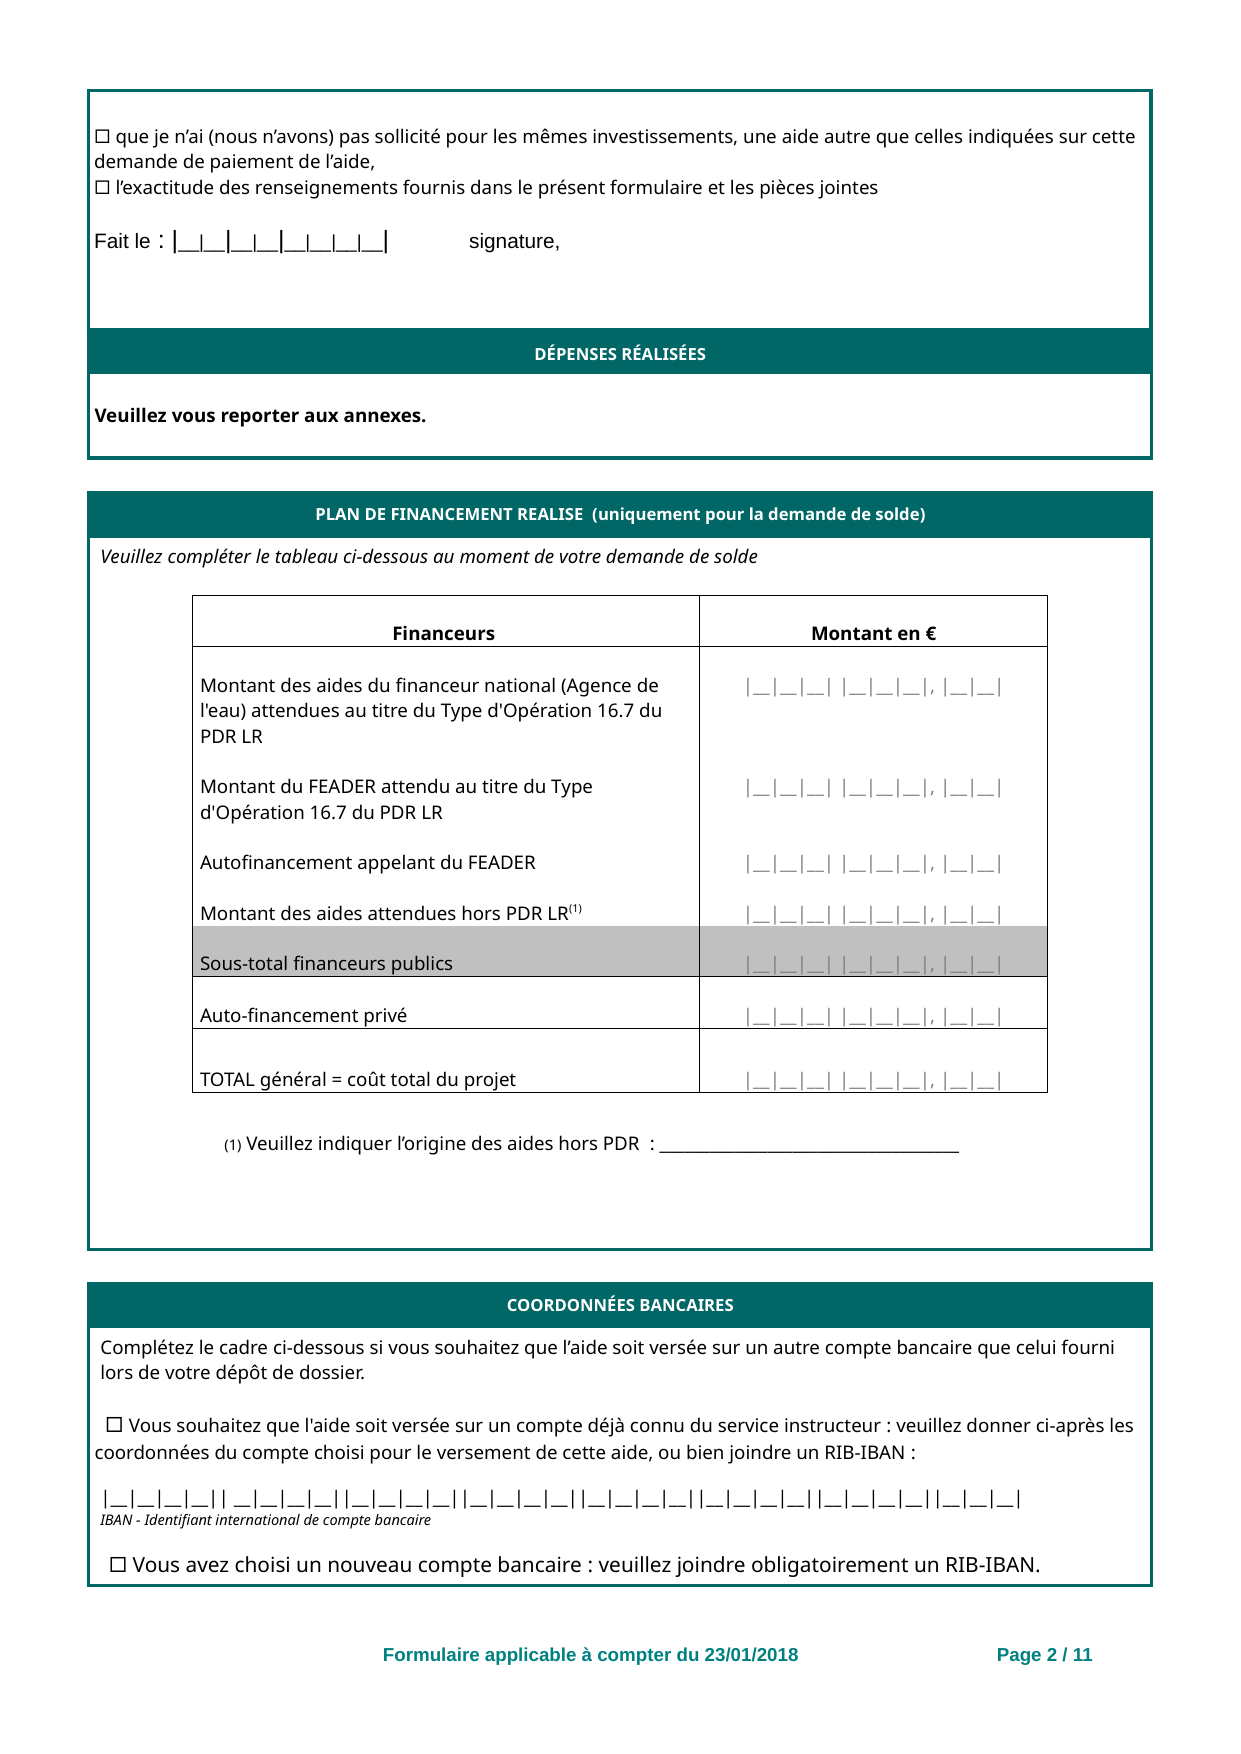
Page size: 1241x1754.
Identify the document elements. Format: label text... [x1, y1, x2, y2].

table_header Coordonnées bancaires [90, 1285, 1150, 1322]
table_cell |__|__|__| |__|__|__|, |__|__| [700, 1029, 1047, 1092]
table_cell  que je n’ai (nous n’avons) pas sollicité pour les mêmes investissements, une aide autre que celles indiquées sur cette demande de paiement de l’aide,  l’exactitude des renseignements fournis dans le présent formulaire et les pièces jointes Fait le : |__|__|__|__|__|__|__|__| signature, [90, 92, 1149, 328]
table_header Montant en € [700, 596, 1047, 646]
table_cell |__|__|__| |__|__|__|, |__|__| [700, 926, 1047, 976]
table_header Financeurs [193, 596, 699, 646]
table_cell Auto-financement privé [193, 977, 699, 1028]
table_header PLAN DE FINANCEMENT REALISE (uniquement pour la demande de solde) [90, 494, 1150, 531]
table_header Veuillez compléter le tableau ci-dessous au moment de votre demande de solde (1) Veuillez indiquer l’origine des aides hors PDR : ____________________________________ [90, 538, 1150, 1247]
table_cell TOTAL général = coût total du projet [193, 1029, 699, 1092]
table_cell Montant des aides du financeur national (Agence de l'eau) attendues au titre du Type d'Opération 16.7 du PDR LR Montant du FEADER attendu au titre du Type d'Opération 16.7 du PDR LR [193, 647, 699, 825]
table_header Complétez le cadre ci-dessous si vous souhaitez que l’aide soit versée sur un autre compte bancaire que celui fourni lors de votre dépôt de dossier.  Vous souhaitez que l'aide soit versée sur un compte déjà connu du service instructeur : veuillez donner ci-après les coordonnées du compte choisi pour le versement de cette aide, ou bien joindre un RIB-IBAN : |__|__|__|__|| __|__|__|__||__|__|__|__||__|__|__|__||__|__|__|__||__|__|__|__||__|__|__|__||__|__|__| IBAN - Identifiant international de compte bancaire  Vous avez choisi un nouveau compte bancaire : veuillez joindre obligatoirement un RIB-IBAN. [90, 1328, 1150, 1584]
table_cell |__|__|__| |__|__|__|, |__|__| [700, 977, 1047, 1028]
table_header Dépenses Réalisées [90, 334, 1150, 371]
table_cell Sous-total financeurs publics [193, 926, 699, 976]
table_cell Autofinancement appelant du FEADER Montant des aides attendues hors PDR LR(1) [193, 825, 699, 926]
table_cell |__|__|__| |__|__|__|, |__|__| |__|__|__| |__|__|__|, |__|__| [700, 647, 1047, 825]
table_cell |__|__|__| |__|__|__|, |__|__| |__|__|__| |__|__|__|, |__|__| [700, 825, 1047, 926]
table_cell Veuillez vous reporter aux annexes. [90, 374, 1150, 456]
